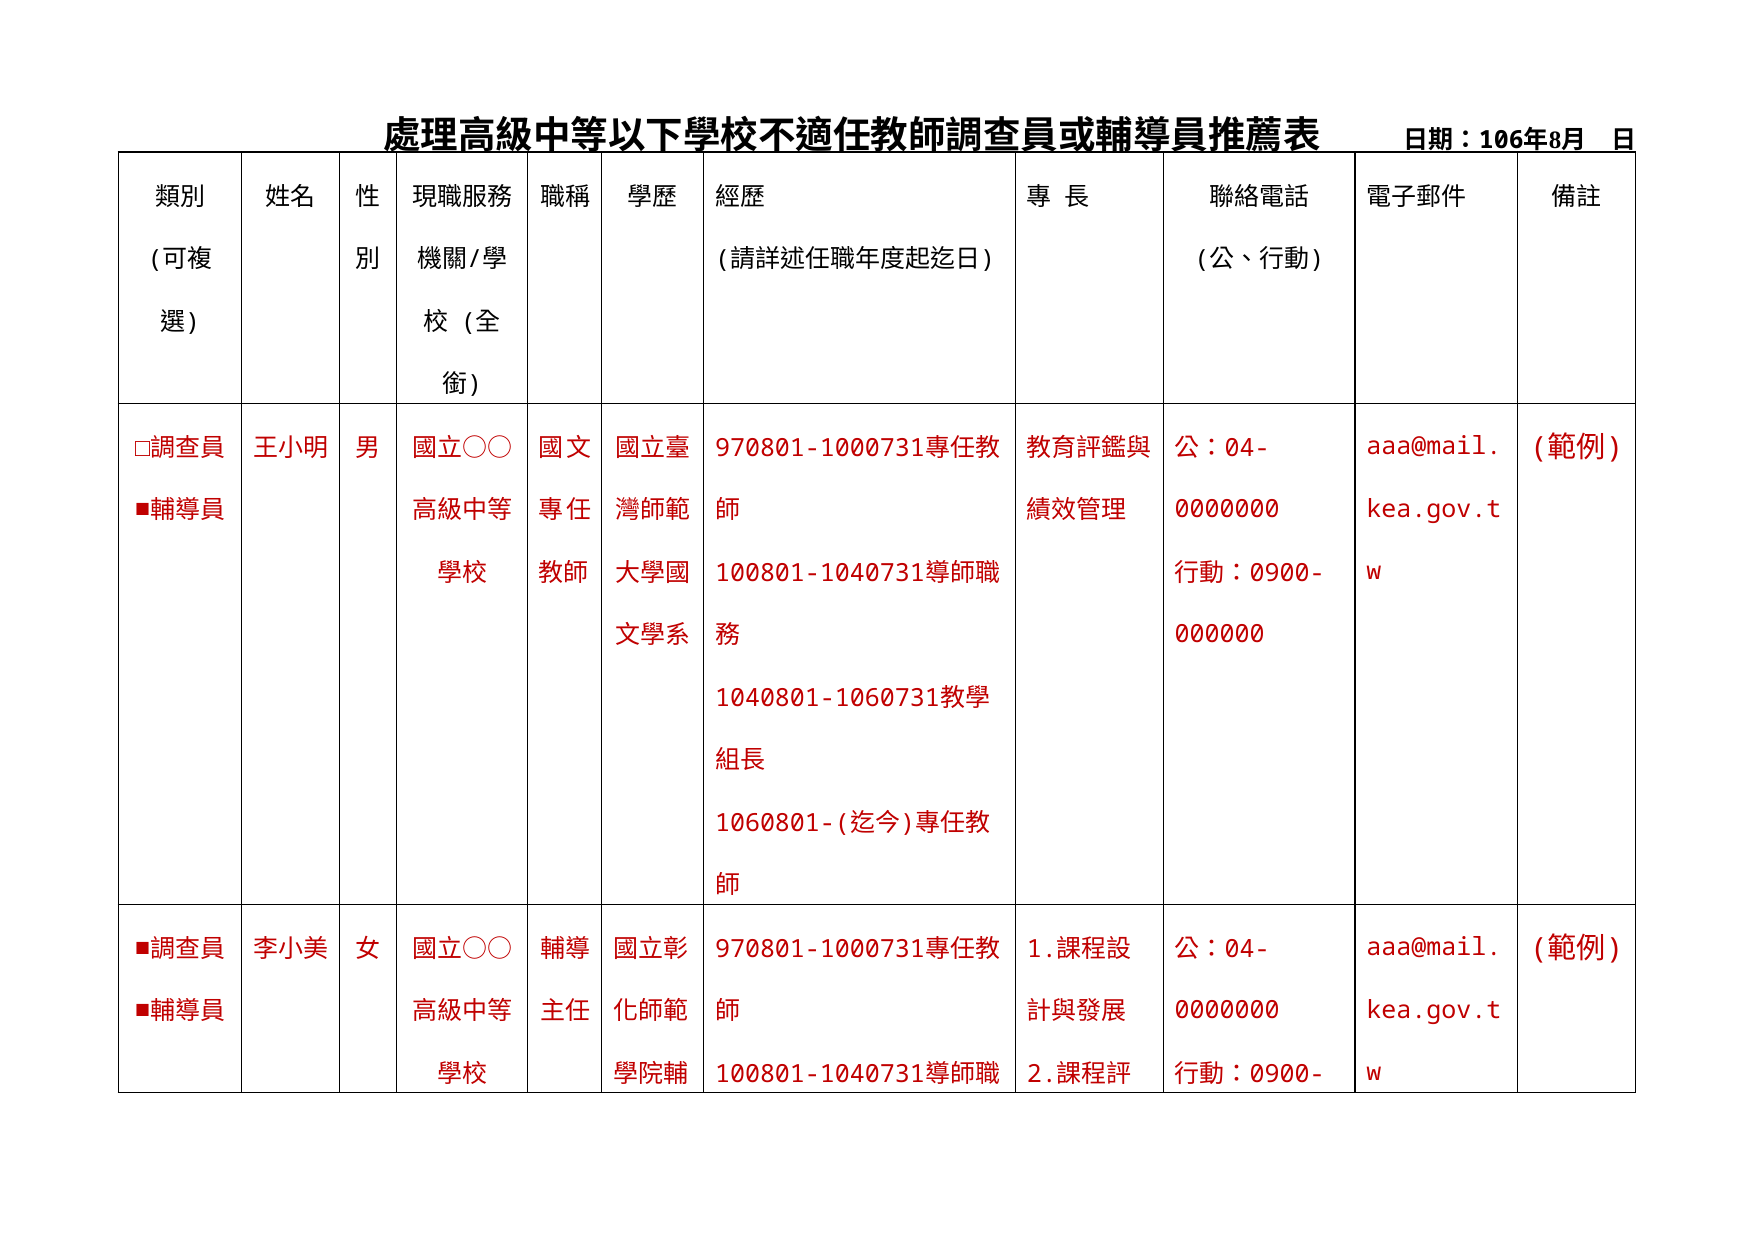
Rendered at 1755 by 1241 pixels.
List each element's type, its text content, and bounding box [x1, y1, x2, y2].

table_cell 教育評鑑與績效管理 [1016, 404, 1163, 903]
table_header 性別 [340, 153, 396, 402]
table_header 備註 [1518, 153, 1635, 402]
table_cell aaa@mail.kea.gov.tw [1356, 404, 1517, 903]
table_cell 輔導主任 [528, 905, 601, 1092]
table_cell 公：04-0000000 行動：0900-000000 [1164, 404, 1354, 903]
table_cell 公：04-0000000 行動：0900- [1164, 905, 1354, 1092]
table_header 學歷 [602, 153, 703, 402]
table_cell 男 [340, 404, 396, 903]
table_cell 國立彰化師範學院輔 [602, 905, 703, 1092]
table_cell aaa@mail.kea.gov.tw [1356, 905, 1517, 1092]
table_header 現職服務機關/學校 (全銜) [397, 153, 527, 402]
table_cell (範例) [1518, 905, 1635, 1092]
table_header 專 長 [1016, 153, 1163, 402]
table_cell 國文專任教師 [528, 404, 601, 903]
table_header 經歷 (請詳述任職年度起迄日) [704, 153, 1015, 402]
table_cell 970801-1000731專任教師 100801-1040731導師職務 1040801-1060731教學組長 1060801-(迄今)專任教師 [704, 404, 1015, 903]
text 處理高級中等以下學校不適任教師調查員或輔導員推薦表 日期：106年8月 日 [118, 89, 1636, 151]
table_cell □調查員 ■輔導員 [119, 404, 241, 903]
table_cell 女 [340, 905, 396, 1092]
table_cell 970801-1000731專任教師 100801-1040731導師職 [704, 905, 1015, 1092]
table_header 電子郵件 [1356, 153, 1517, 402]
table_cell 李小美 [242, 905, 339, 1092]
table_cell ■調查員 ■輔導員 [119, 905, 241, 1092]
table_header 姓名 [242, 153, 339, 402]
table_cell (範例) [1518, 404, 1635, 903]
table_cell 王小明 [242, 404, 339, 903]
table_header 類別 (可複選) [119, 153, 241, 402]
table_cell 國立臺灣師範大學國文學系 [602, 404, 703, 903]
table_cell 1.課程設計與發展 2.課程評 [1016, 905, 1163, 1092]
table_header 聯絡電話 (公、行動) [1164, 153, 1354, 402]
table_header 職稱 [528, 153, 601, 402]
table_cell 國立○○高級中等學校 [397, 905, 527, 1092]
table_cell 國立○○高級中等學校 [397, 404, 527, 903]
